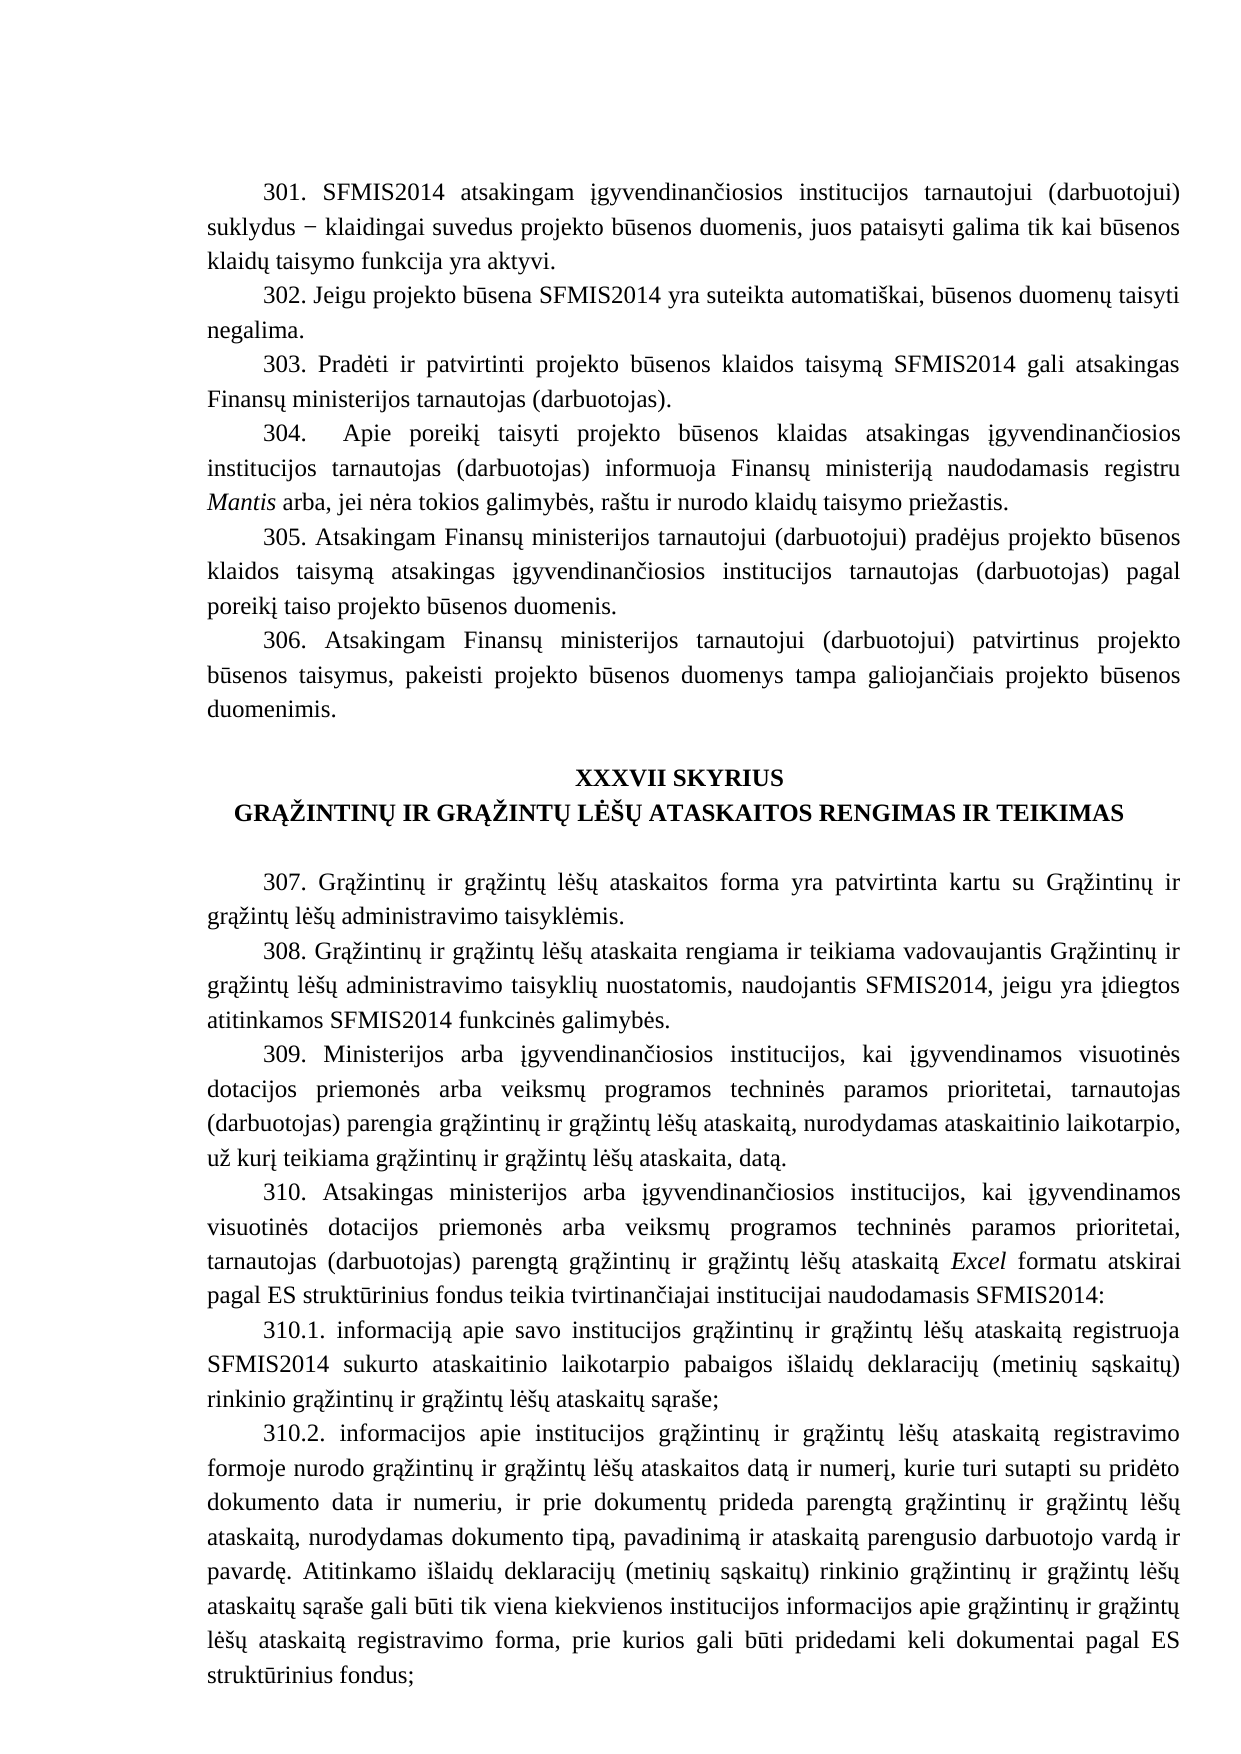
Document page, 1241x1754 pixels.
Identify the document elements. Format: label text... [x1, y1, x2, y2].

text 306. Atsakingam Finansų ministerijos tarnautojui (darbuotojui) patvirtinus projekto būsenos taisymus, pakeisti projekto būsenos duomenys tampa galiojančiais projekto būsenos duomenimis. [207, 625, 1181, 723]
text 307. Grąžintinų ir grąžintų lėšų ataskaitos forma yra patvirtinta kartu su Grąžintinų ir grąžintų lėšų administravimo taisyklėmis. [207, 867, 1181, 930]
text 305. Atsakingam Finansų ministerijos tarnautojui (darbuotojui) pradėjus projekto būsenos klaidos taisymą atsakingas įgyvendinančiosios institucijos tarnautojas (darbuotojas) pagal poreikį taiso projekto būsenos duomenis. [207, 522, 1181, 620]
text 308. Grąžintinų ir grąžintų lėšų ataskaita rengiama ir teikiama vadovaujantis Grąžintinų ir grąžintų lėšų administravimo taisyklių nuostatomis, naudojantis SFMIS2014, jeigu yra įdiegtos atitinkamos SFMIS2014 funkcinės galimybės. [207, 936, 1181, 1033]
text 310.2. informacijos apie institucijos grąžintinų ir grąžintų lėšų ataskaitą registravimo formoje nurodo grąžintinų ir grąžintų lėšų ataskaitos datą ir numerį, kurie turi sutapti su pridėto dokumento data ir numeriu, ir prie dokumentų prideda parengtą grąžintinų ir grąžintų lėšų ataskaitą, nurodydamas dokumento tipą, pavadinimą ir ataskaitą parengusio darbuotojo vardą ir pavardę. Atitinkamo išlaidų deklaracijų (metinių sąskaitų) rinkinio grąžintinų ir grąžintų lėšų ataskaitų sąraše gali būti tik viena kiekvienos institucijos informacijos apie grąžintinų ir grąžintų lėšų ataskaitą registravimo forma, prie kurios gali būti pridedami keli dokumentai pagal ES struktūrinius fondus; [207, 1418, 1181, 1688]
text GRĄŽINTINŲ IR GRĄŽINTŲ LĖŠŲ ATASKAITOS RENGIMAS IR TEIKIMAS [177, 798, 1181, 827]
text 310.1. informaciją apie savo institucijos grąžintinų ir grąžintų lėšų ataskaitą registruoja SFMIS2014 sukurto ataskaitinio laikotarpio pabaigos išlaidų deklaracijų (metinių sąskaitų) rinkinio grąžintinų ir grąžintų lėšų ataskaitų sąraše; [207, 1315, 1181, 1413]
text 304. Apie poreikį taisyti projekto būsenos klaidas atsakingas įgyvendinančiosios institucijos tarnautojas (darbuotojas) informuoja Finansų ministeriją naudodamasis registru Mantis arba, jei nėra tokios galimybės, raštu ir nurodo klaidų taisymo priežastis. [207, 418, 1181, 516]
text 301. SFMIS2014 atsakingam įgyvendinančiosios institucijos tarnautojui (darbuotojui) suklydus − klaidingai suvedus projekto būsenos duomenis, juos pataisyti galima tik kai būsenos klaidų taisymo funkcija yra aktyvi. [207, 177, 1181, 275]
text 303. Pradėti ir patvirtinti projekto būsenos klaidos taisymą SFMIS2014 gali atsakingas Finansų ministerijos tarnautojas (darbuotojas). [207, 349, 1181, 413]
text 309. Ministerijos arba įgyvendinančiosios institucijos, kai įgyvendinamos visuotinės dotacijos priemonės arba veiksmų programos techninės paramos prioritetai, tarnautojas (darbuotojas) parengia grąžintinų ir grąžintų lėšų ataskaitą, nurodydamas ataskaitinio laikotarpio, už kurį teikiama grąžintinų ir grąžintų lėšų ataskaita, datą. [207, 1039, 1181, 1171]
text 310. Atsakingas ministerijos arba įgyvendinančiosios institucijos, kai įgyvendinamos visuotinės dotacijos priemonės arba veiksmų programos techninės paramos prioritetai, tarnautojas (darbuotojas) parengtą grąžintinų ir grąžintų lėšų ataskaitą Excel formatu atskirai pagal ES struktūrinius fondus teikia tvirtinančiajai institucijai naudodamasis SFMIS2014: [207, 1177, 1181, 1309]
text 302. Jeigu projekto būsena SFMIS2014 yra suteikta automatiškai, būsenos duomenų taisyti negalima. [207, 281, 1181, 344]
text XXXVII SKYRIUS [177, 763, 1181, 792]
